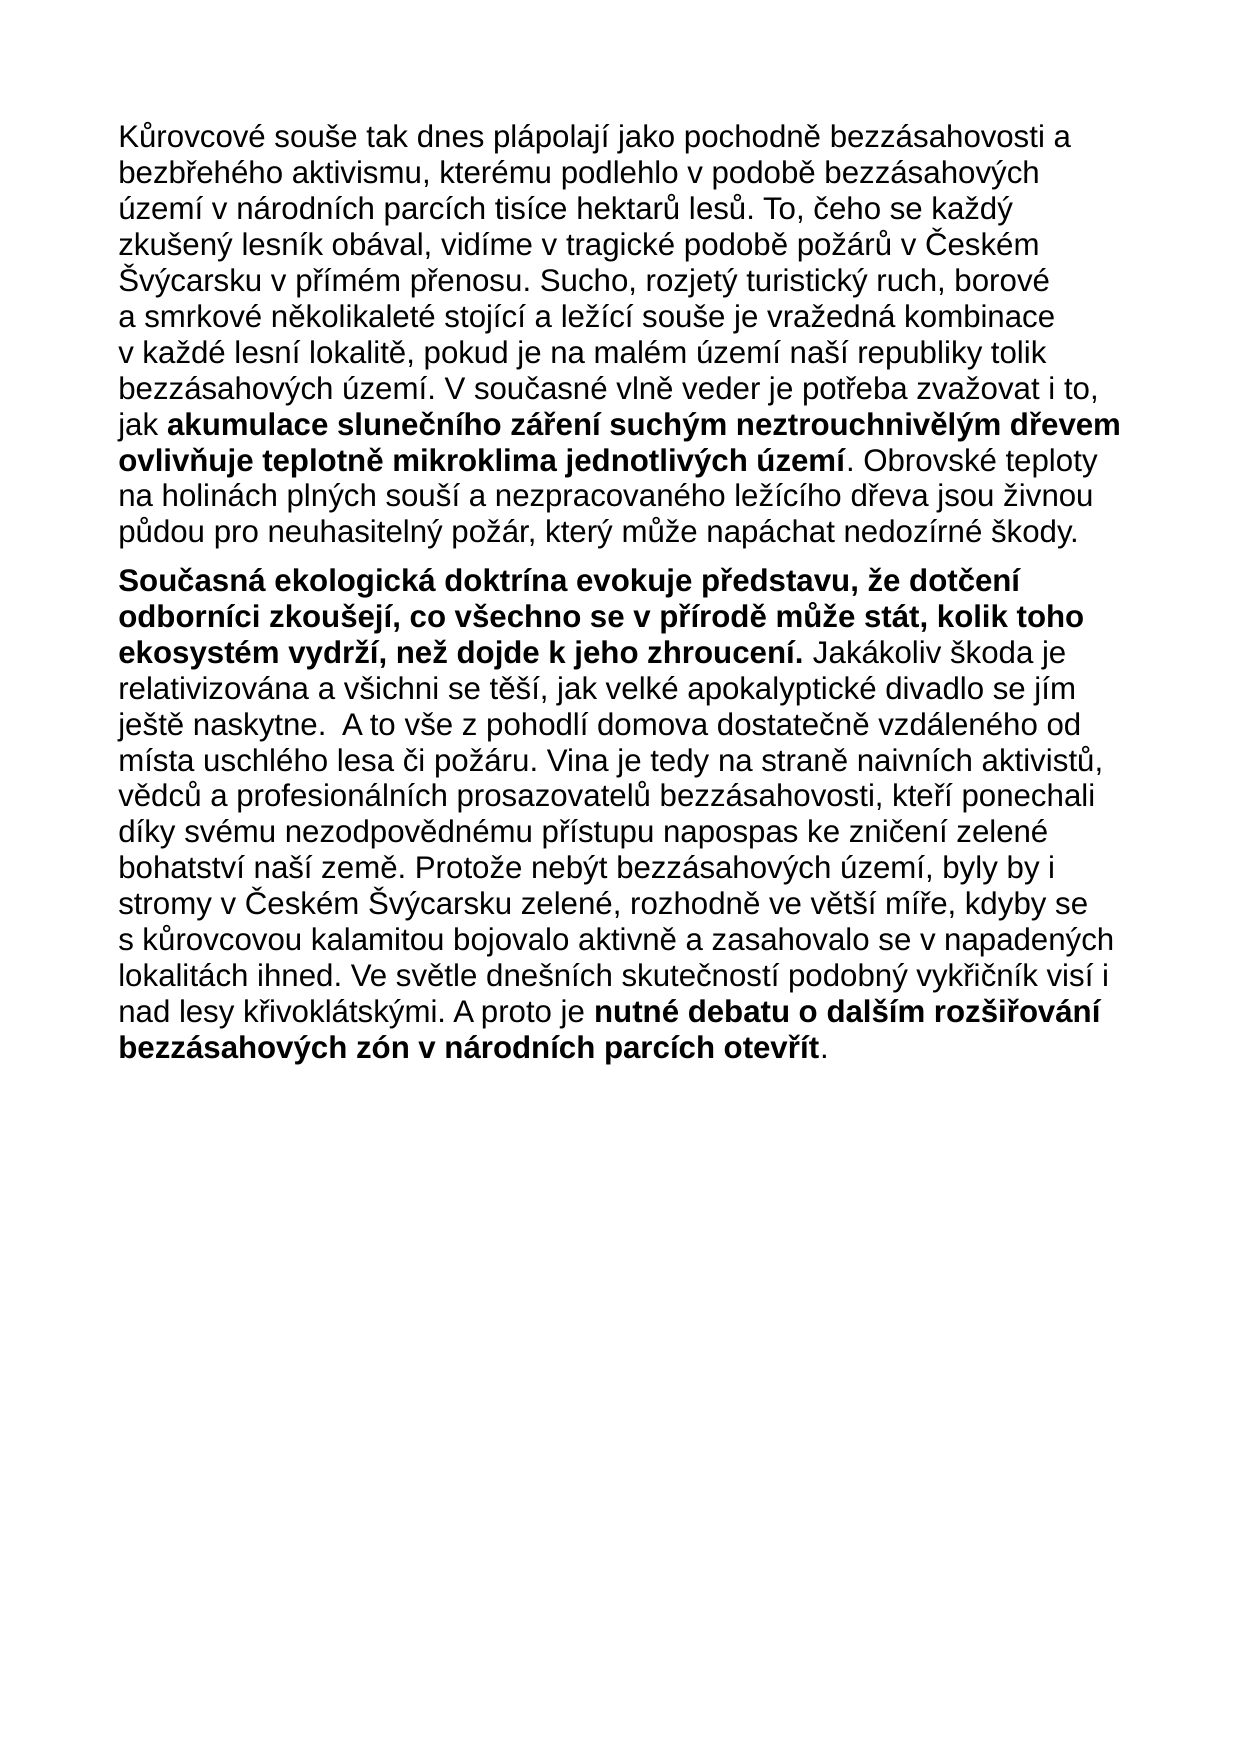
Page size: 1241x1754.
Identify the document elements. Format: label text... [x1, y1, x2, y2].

text Současná ekologická doktrína evokuje představu, že dotčení odborníci zkoušejí, co všechno se v přírodě může stát, kolik toho ekosystém vydrží, než dojde k jeho zhroucení. Jakákoliv škoda je relativizována a všichni se těší, jak velké apokalyptické divadlo se jím ještě naskytne. A to vše z pohodlí domova dostatečně vzdáleného od místa uschlého lesa či požáru. Vina je tedy na straně naivních aktivistů, vědců a profesionálních prosazovatelů bezzásahovosti, kteří ponechali díky svému nezodpovědnému přístupu napospas ke zničení zelené bohatství naší země. Protože nebýt bezzásahových území, byly by i stromy v Českém Švýcarsku zelené, rozhodně ve větší míře, kdyby se s kůrovcovou kalamitou bojovalo aktivně a zasahovalo se v napadených lokalitách ihned. Ve světle dnešních skutečností podobný vykřičník visí i nad lesy křivoklátskými. A proto je nutné debatu o dalším rozšiřování bezzásahových zón v národních parcích otevřít. [118, 562, 1122, 1065]
text Kůrovcové souše tak dnes plápolají jako pochodně bezzásahovosti a bezbřehého aktivismu, kterému podlehlo v podobě bezzásahových území v národních parcích tisíce hektarů lesů. To, čeho se každý zkušený lesník obával, vidíme v tragické podobě požárů v Českém Švýcarsku v přímém přenosu. Sucho, rozjetý turistický ruch, borové a smrkové několikaleté stojící a ležící souše je vražedná kombinace v každé lesní lokalitě, pokud je na malém území naší republiky tolik bezzásahových území. V současné vlně veder je potřeba zvažovat i to, jak akumulace slunečního záření suchým neztrouchnivělým dřevem ovlivňuje teplotně mikroklima jednotlivých území. Obrovské teploty na holinách plných souší a nezpracovaného ležícího dřeva jsou živnou půdou pro neuhasitelný požár, který může napáchat nedozírné škody. [118, 118, 1122, 549]
